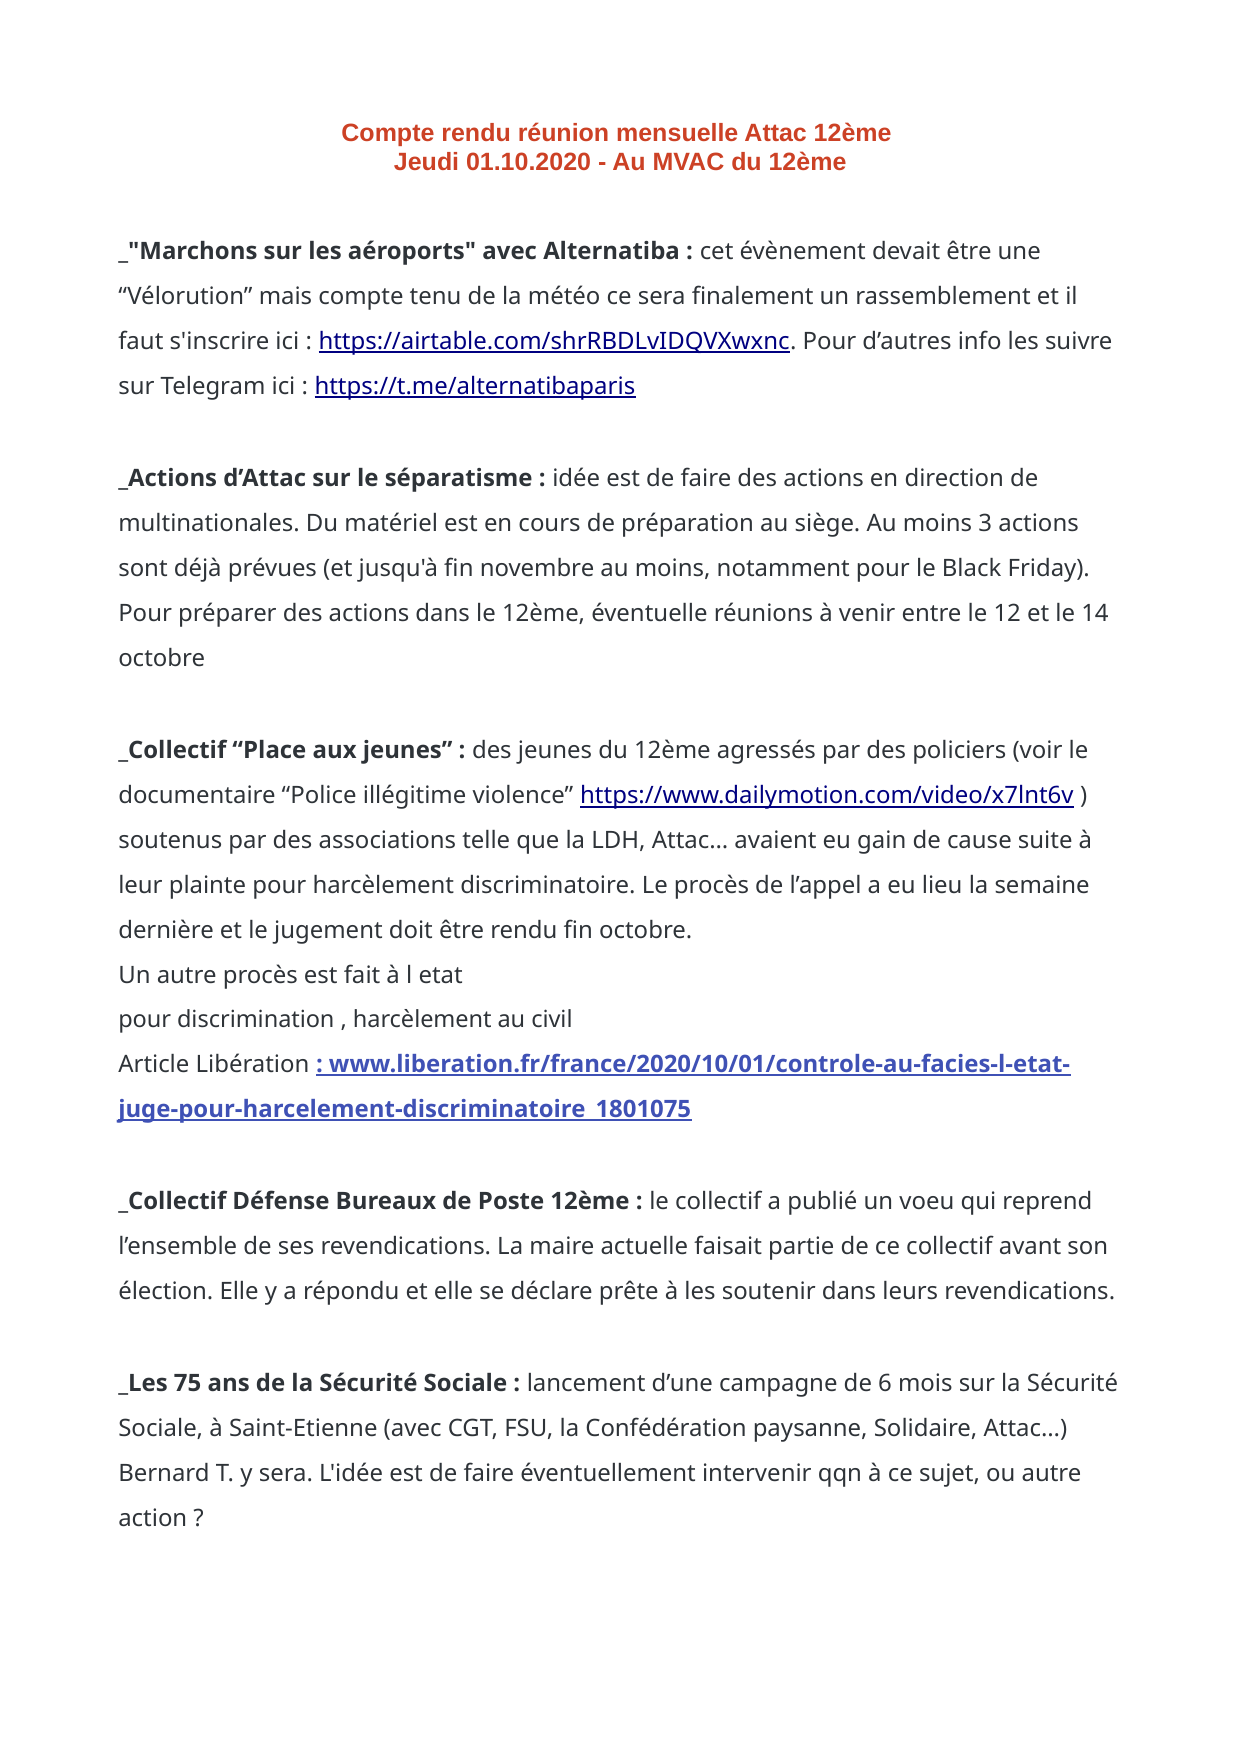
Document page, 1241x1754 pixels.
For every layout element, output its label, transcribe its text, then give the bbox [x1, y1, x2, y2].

text Jeudi 01.10.2020 - Au MVAC du 12ème [118, 147, 1122, 176]
text _Les 75 ans de la Sécurité Sociale : lancement d’une campagne de 6 mois sur la Sécurité Sociale, à Saint-Etienne (avec CGT, FSU, la Confédération paysanne, Solidaire, Attac…) Bernard T. y sera. L'idée est de faire éventuellement intervenir qqn à ce sujet, ou autre action ? [118, 1366, 1122, 1533]
text pour discrimination , harcèlement au civil [118, 1002, 1122, 1034]
text Compte rendu réunion mensuelle Attac 12ème [118, 118, 1122, 147]
text _Collectif “Place aux jeunes” : des jeunes du 12ème agressés par des policiers (voir le documentaire “Police illégitime violence” https://www.dailymotion.com/video/x7lnt6v ) soutenus par des associations telle que la LDH, Attac… avaient eu gain de cause suite à leur plainte pour harcèlement discriminatoire. Le procès de l’appel a eu lieu la semaine dernière et le jugement doit être rendu fin octobre. [118, 733, 1122, 945]
text _Collectif Défense Bureaux de Poste 12ème : le collectif a publié un voeu qui reprend l’ensemble de ses revendications. La maire actuelle faisait partie de ce collectif avant son élection. Elle y a répondu et elle se déclare prête à les soutenir dans leurs revendications. [118, 1184, 1122, 1306]
text _"Marchons sur les aéroports" avec Alternatiba : cet évènement devait être une “Vélorution” mais compte tenu de la météo ce sera finalement un rassemblement et il faut s'inscrire ici : https://airtable.com/shrRBDLvIDQVXwxnc. Pour d’autres info les suivre sur Telegram ici : https://t.me/alternatibaparis [118, 234, 1122, 401]
text Un autre procès est fait à l etat [118, 958, 1122, 990]
text _Actions d’Attac sur le séparatisme : idée est de faire des actions en direction de multinationales. Du matériel est en cours de préparation au siège. Au moins 3 actions sont déjà prévues (et jusqu'à fin novembre au moins, notamment pour le Black Friday). Pour préparer des actions dans le 12ème, éventuelle réunions à venir entre le 12 et le 14 octobre [118, 461, 1122, 673]
text Article Libération : www.liberation.fr/france/2020/10/01/controle-au-facies-l-etat-juge-pour-harcelement-discriminatoire_1801075 [118, 1047, 1122, 1124]
